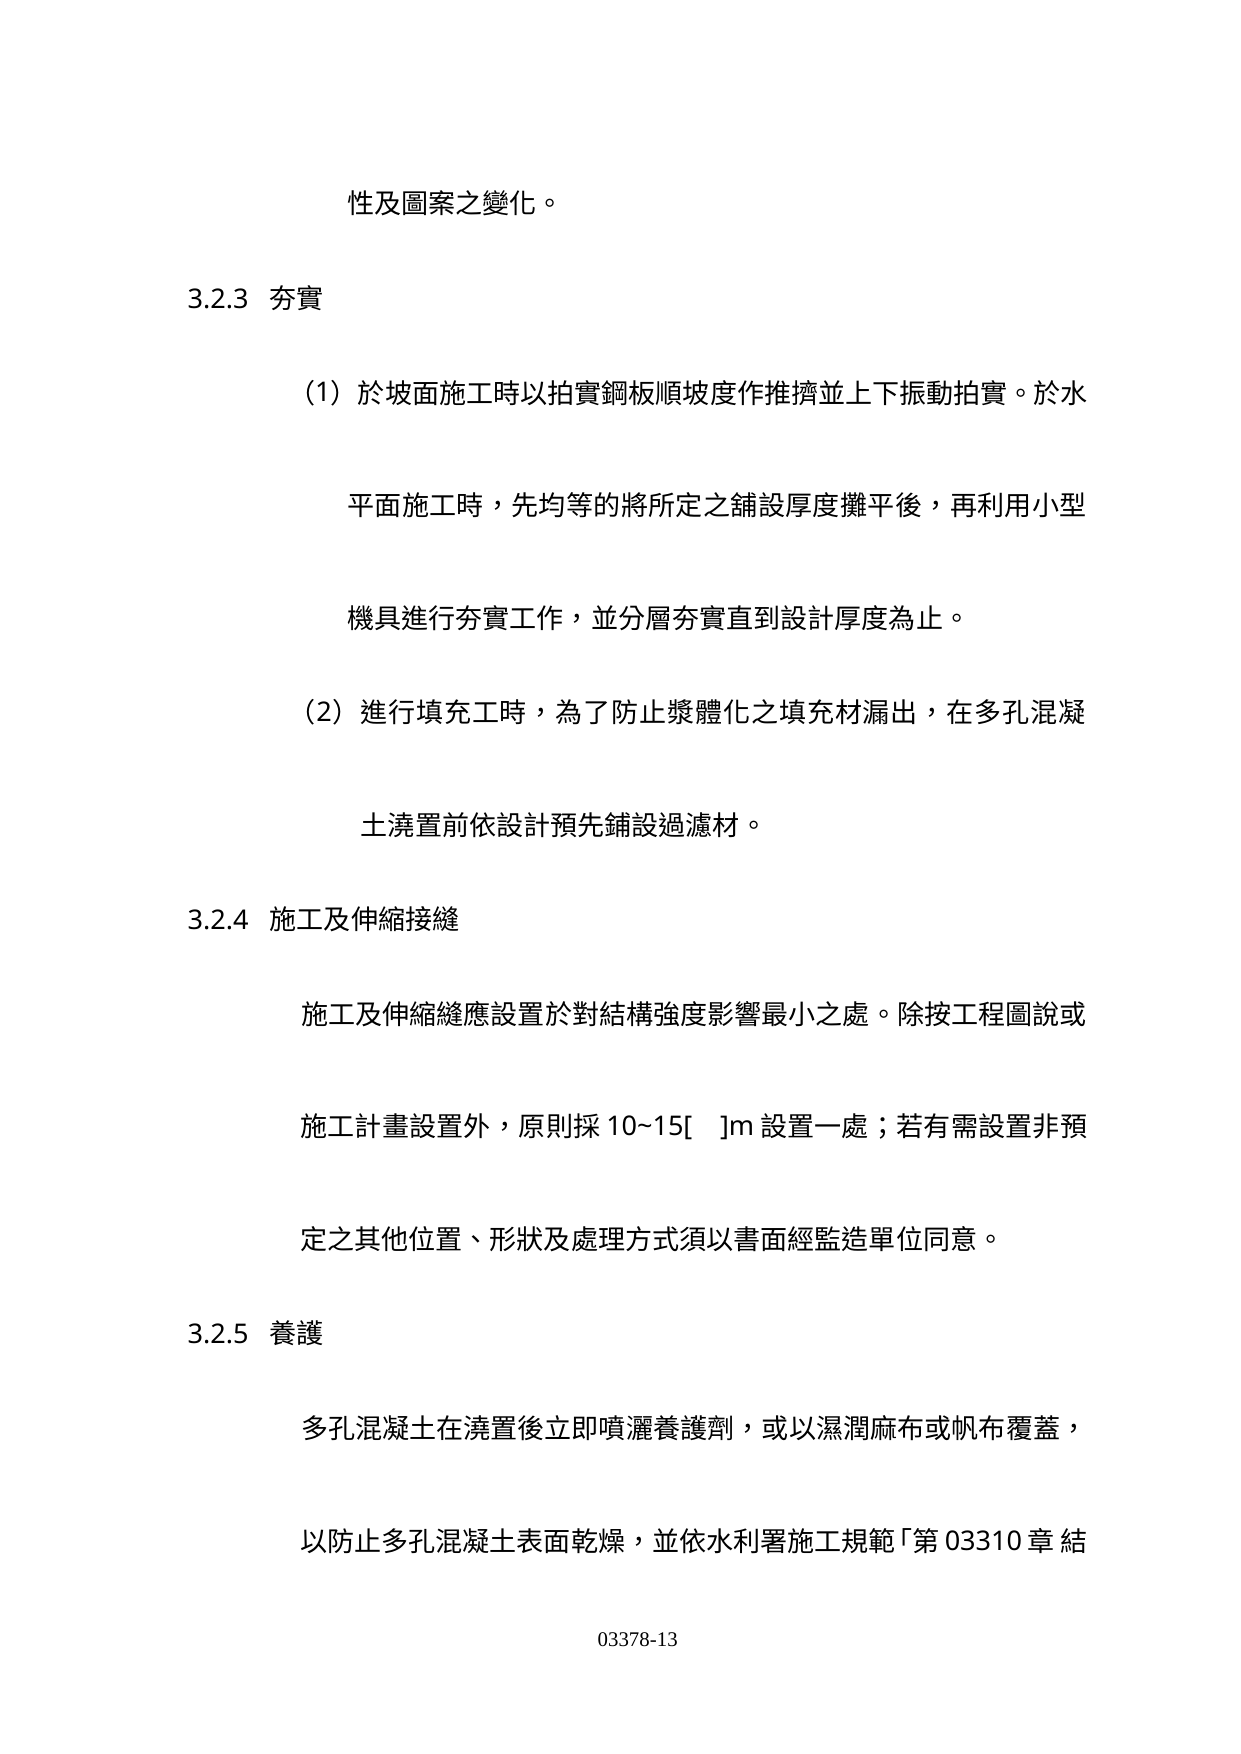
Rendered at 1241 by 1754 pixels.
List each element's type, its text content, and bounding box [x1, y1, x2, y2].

text 3.2.3 夯實 [187, 259, 1087, 334]
text 3.2.4 施工及伸縮接縫 [187, 880, 1087, 955]
text 3.2.5 養護 [187, 1295, 1087, 1370]
text 施工及伸縮縫應設置於對結構強度影響最小之處。除按工程圖說或施工計畫設置外，原則採10~15[ ]m設置一處；若有需設置非預定之其他位置、形狀及處理方式須以書面經監造單位同意。 [300, 975, 1087, 1275]
text 多孔混凝土在澆置後立即噴灑養護劑，或以濕潤麻布或帆布覆蓋，以防止多孔混凝土表面乾燥，並依水利署施工規範「第03310章 結 [300, 1389, 1087, 1577]
text （2）進行填充工時，為了防止漿體化之填充材漏出，在多孔混凝土澆置前依設計預先鋪設過濾材。 [288, 673, 1087, 861]
text （1）於坡面施工時以拍實鋼板順坡度作推擠並上下振動拍實。於水平面施工時，先均等的將所定之舖設厚度攤平後，再利用小型機具進行夯實工作，並分層夯實直到設計厚度為止。 [288, 354, 1087, 654]
text 性及圖案之變化。 [288, 164, 1087, 239]
